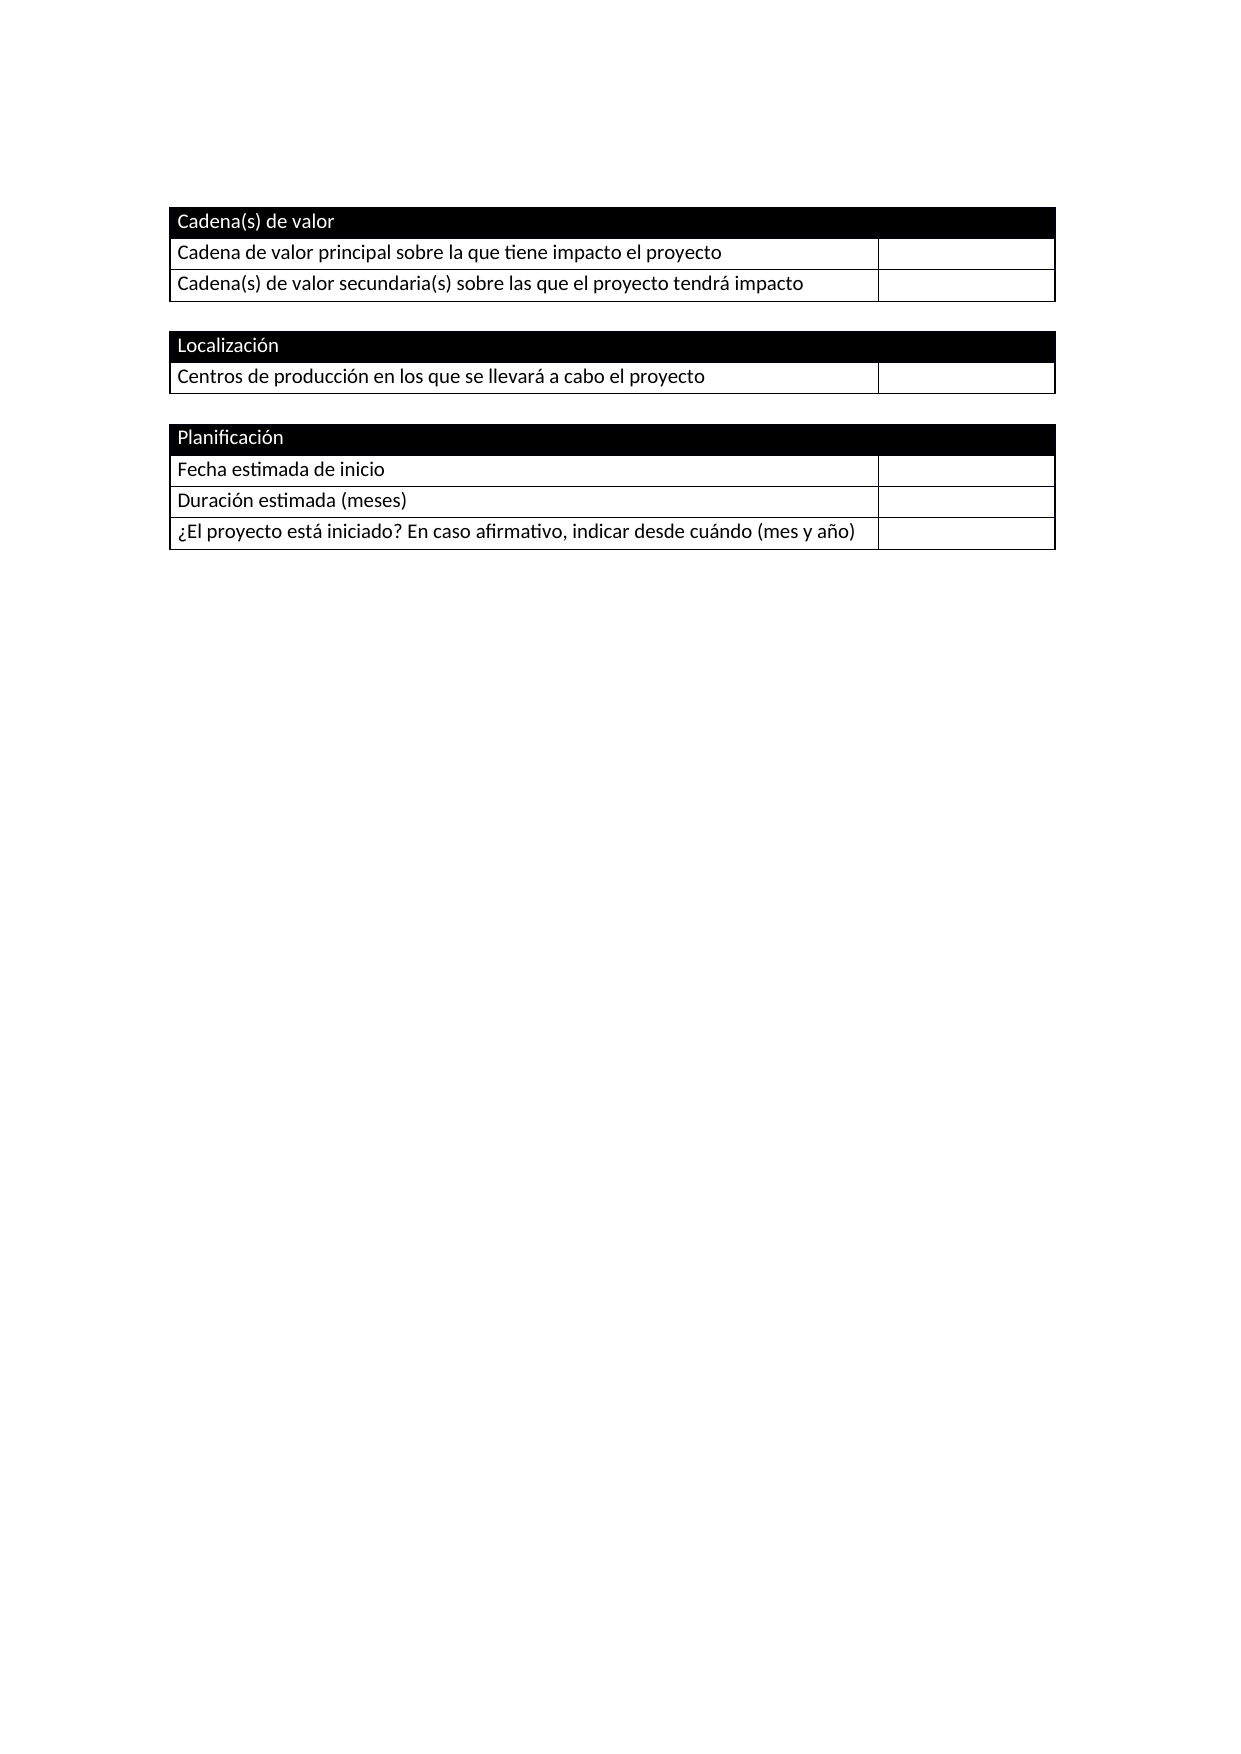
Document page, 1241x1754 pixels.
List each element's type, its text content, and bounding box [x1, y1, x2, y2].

table_cell [879, 270, 1054, 301]
table_cell [879, 487, 1054, 517]
table_cell Cadena(s) de valor secundaria(s) sobre las que el proyecto tendrá impacto [171, 270, 878, 301]
table_cell [879, 518, 1054, 548]
table_cell [879, 363, 1054, 393]
table_header Cadena(s) de valor [171, 208, 1054, 238]
table_header Localización [171, 332, 1054, 362]
table_cell Duración estimada (meses) [171, 487, 878, 517]
table_cell Centros de producción en los que se llevará a cabo el proyecto [171, 363, 878, 393]
table_cell Fecha estimada de inicio [171, 456, 878, 486]
table_cell ¿El proyecto está iniciado? En caso afirmativo, indicar desde cuándo (mes y año) [171, 518, 878, 548]
table_cell Cadena de valor principal sobre la que tiene impacto el proyecto [171, 239, 878, 269]
table_cell [879, 456, 1054, 486]
table_header Planificación [171, 425, 1054, 455]
table_cell [879, 239, 1054, 269]
